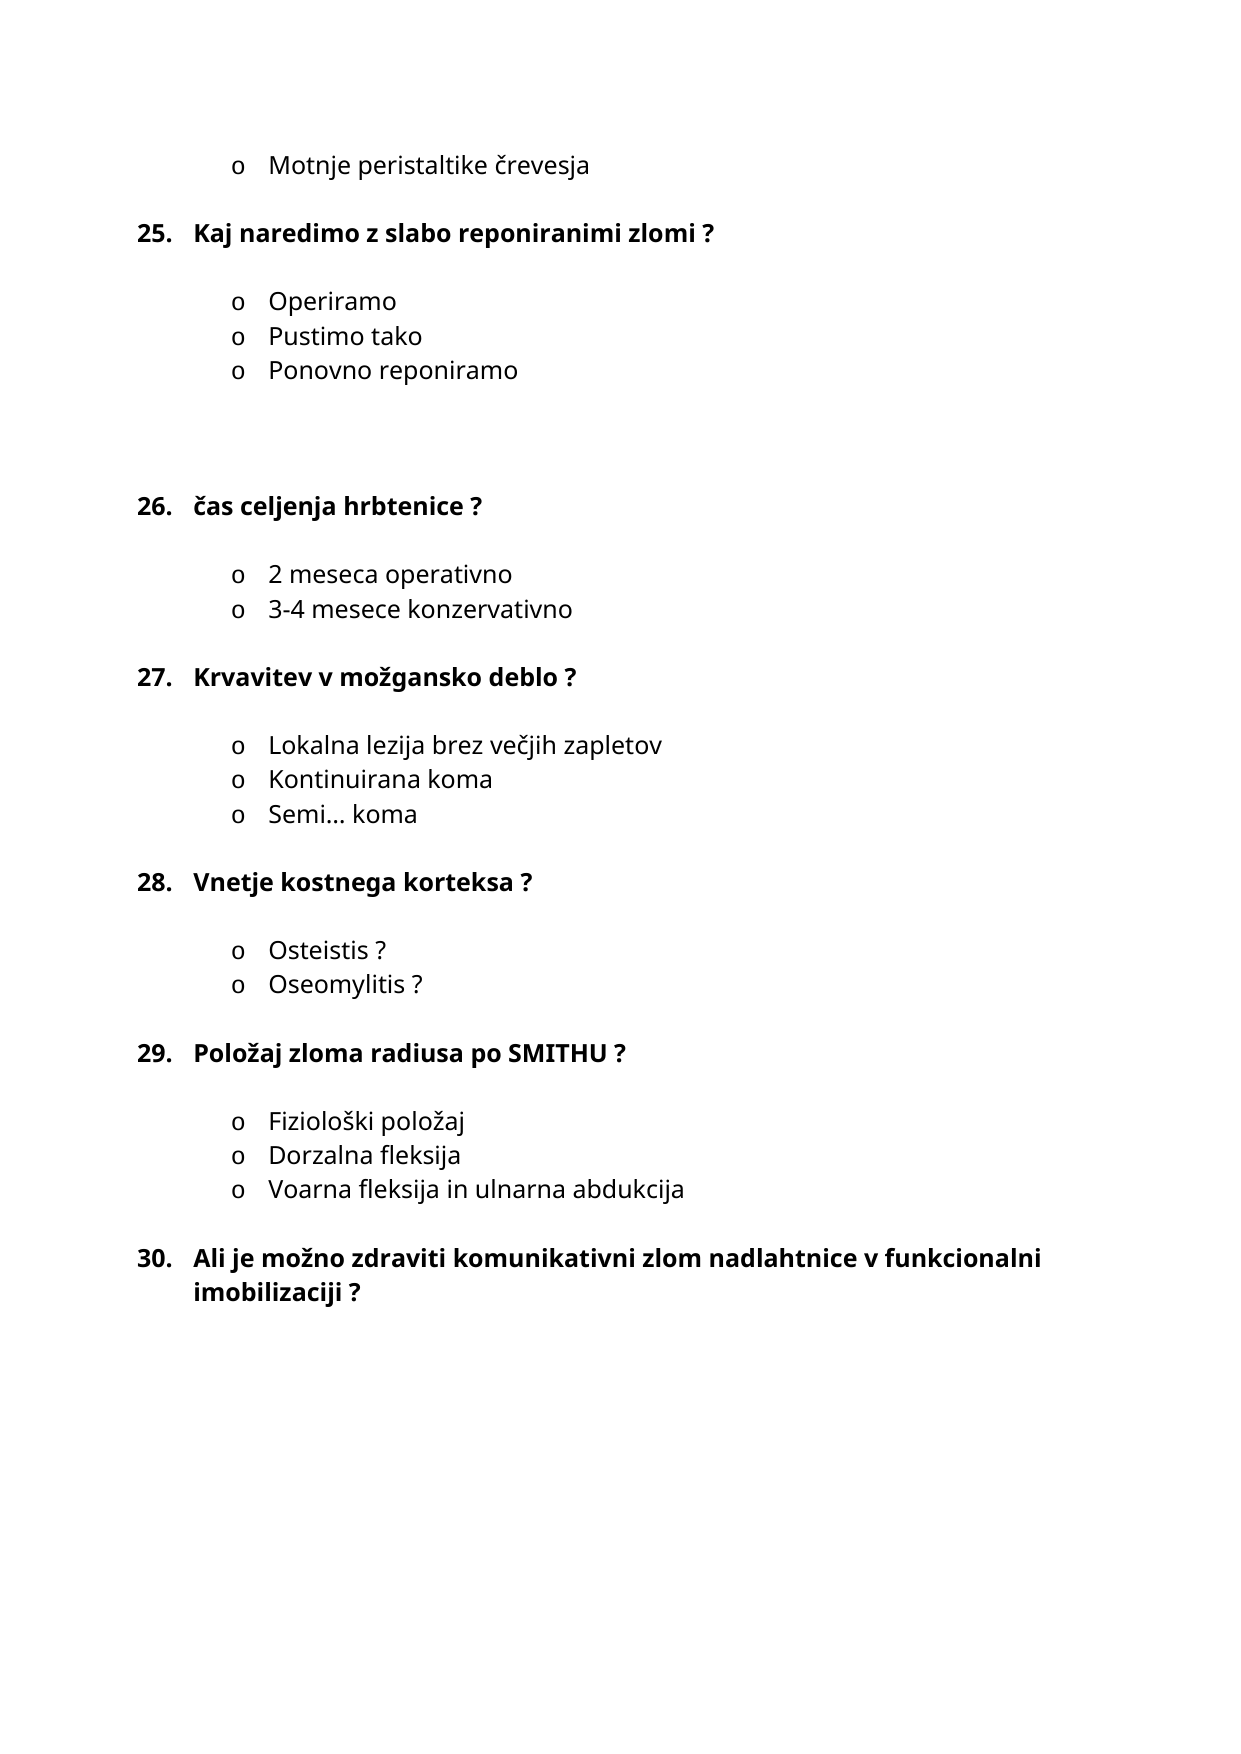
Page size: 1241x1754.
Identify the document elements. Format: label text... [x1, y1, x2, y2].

list Motnje peristaltike črevesja [231, 148, 1122, 182]
list 3-4 mesece konzervativno [231, 591, 1122, 626]
list Kontinuirana koma [231, 762, 1122, 796]
list Kaj naredimo z slabo reponiranimi zlomi ? [137, 216, 1122, 250]
list Ponovno reponiramo [231, 353, 1122, 387]
list Voarna fleksija in ulnarna abdukcija [231, 1172, 1122, 1206]
list Semi… koma [231, 796, 1122, 831]
list Dorzalna fleksija [231, 1138, 1122, 1172]
list Fiziološki položaj [231, 1104, 1122, 1138]
list Operiramo [231, 284, 1122, 318]
list 2 meseca operativno [231, 557, 1122, 591]
list Krvavitev v možgansko deblo ? [137, 660, 1122, 694]
list Oseomylitis ? [231, 967, 1122, 1001]
list Ali je možno zdraviti komunikativni zlom nadlahtnice v funkcionalni imobilizaciji ? [137, 1241, 1122, 1309]
list Vnetje kostnega korteksa ? [137, 865, 1122, 899]
list Lokalna lezija brez večjih zapletov [231, 728, 1122, 762]
list Pustimo tako [231, 318, 1122, 353]
list čas celjenja hrbtenice ? [137, 489, 1122, 523]
list Osteistis ? [231, 933, 1122, 967]
list Položaj zloma radiusa po SMITHU ? [137, 1036, 1122, 1069]
